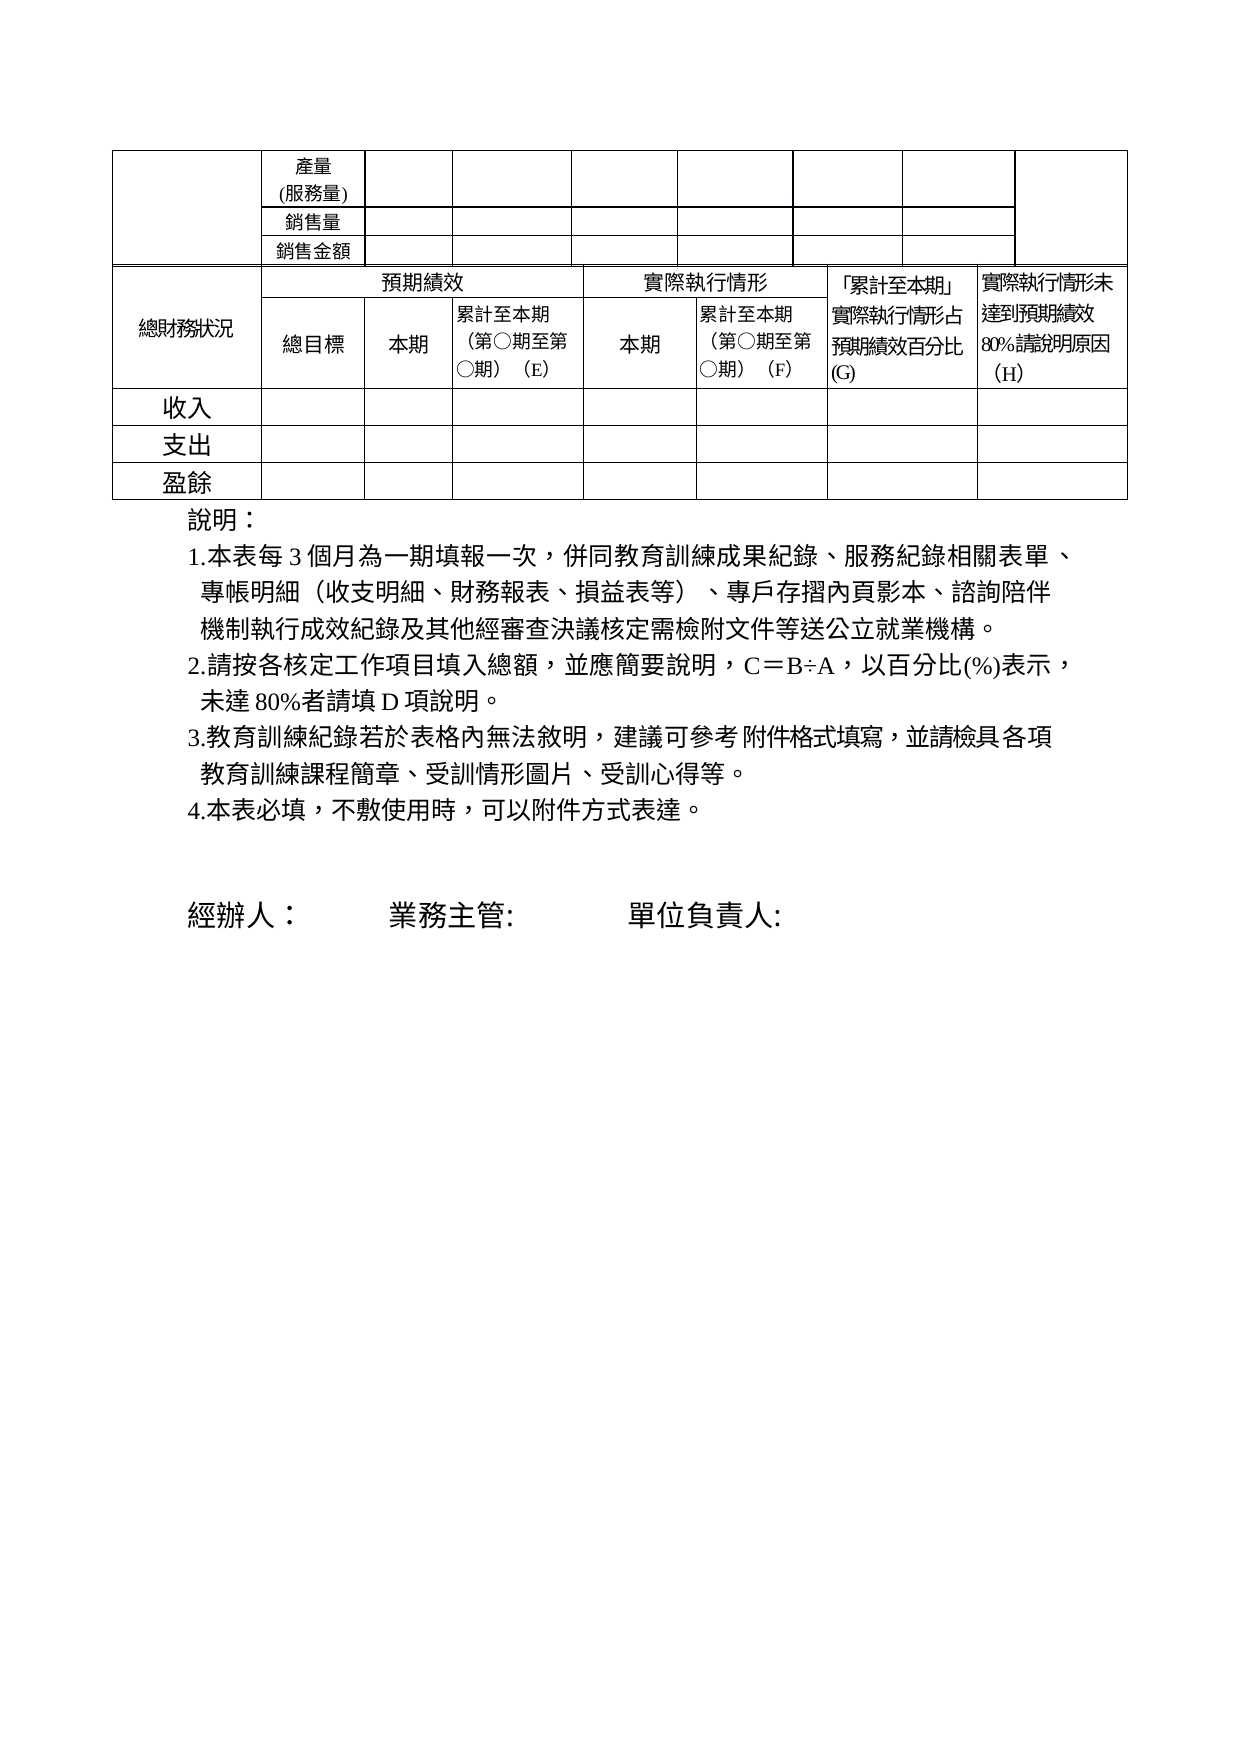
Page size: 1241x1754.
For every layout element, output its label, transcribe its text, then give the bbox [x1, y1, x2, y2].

table_cell [572, 236, 677, 263]
text 3.教育訓練紀錄若於表格內無法敘明，建議可參考附件格式填寫，並請檢具各項教育訓練課程簡章、受訓情形圖片、受訓心得等。 [187, 718, 1053, 790]
table_cell 總財務狀況 [113, 267, 261, 387]
table_cell [697, 463, 827, 499]
table_cell [366, 236, 452, 263]
table_cell 產量 (服務量) [262, 151, 364, 206]
table_cell [365, 389, 452, 425]
table_cell [453, 236, 571, 263]
table_cell [978, 389, 1127, 425]
table_cell [584, 426, 696, 462]
table_cell [262, 463, 364, 499]
table_cell 累計至本期（第○期至第○期）（F） [697, 298, 827, 387]
table_cell [366, 208, 452, 235]
table_cell [978, 463, 1127, 499]
table_cell 實際執行情形未達到預期績效80%請說明原因（H） [978, 267, 1127, 387]
table_cell 預期績效 [262, 267, 583, 297]
table_cell 本期 [365, 298, 452, 387]
table_cell [1016, 151, 1127, 263]
table_cell 銷售金額 [262, 236, 364, 263]
table_cell 實際執行情形 [584, 267, 827, 297]
table_cell [794, 208, 902, 235]
table_cell [678, 151, 792, 206]
table_cell [903, 236, 1014, 263]
text 經辦人： 業務主管: 單位負責人: [187, 897, 1053, 934]
table_cell [828, 463, 977, 499]
text 2.請按各核定工作項目填入總額，並應簡要說明，C＝B÷A，以百分比(%)表示，未達80%者請填D項說明。 [187, 645, 1053, 718]
table_cell 本期 [584, 298, 696, 387]
table_cell 「累計至本期」實際執行情形占預期績效百分比(G) [828, 267, 977, 387]
table_cell 支出 [113, 426, 261, 462]
table_cell [453, 151, 571, 206]
table_cell [903, 208, 1014, 235]
table_cell [828, 426, 977, 462]
table_cell [113, 151, 261, 263]
table_cell 收入 [113, 389, 261, 425]
table_cell [828, 389, 977, 425]
text 說明： [187, 500, 1053, 537]
table_cell [572, 151, 677, 206]
table_cell [365, 463, 452, 499]
table_cell 總目標 [262, 298, 364, 387]
table_cell [453, 389, 583, 425]
table_cell [697, 426, 827, 462]
table_cell [794, 236, 902, 263]
table_cell [794, 151, 902, 206]
table_cell [453, 463, 583, 499]
table_cell [697, 389, 827, 425]
table_cell [978, 426, 1127, 462]
table_cell [262, 426, 364, 462]
table_cell [678, 208, 792, 235]
table_cell [572, 208, 677, 235]
table_cell [365, 426, 452, 462]
table_cell [678, 236, 792, 263]
table_cell [903, 151, 1014, 206]
table_cell [584, 463, 696, 499]
table_cell [366, 151, 452, 206]
table_cell [262, 389, 364, 425]
text 1.本表每3個月為一期填報一次，併同教育訓練成果紀錄、服務紀錄相關表單、專帳明細（收支明細、財務報表、損益表等）、專戶存摺內頁影本、諮詢陪伴機制執行成效紀錄及其他經審查決議核定需檢附文件等送公立就業機構。 [187, 537, 1053, 645]
table_cell 盈餘 [113, 463, 261, 499]
table_cell [584, 389, 696, 425]
table_cell 累計至本期（第○期至第○期）（E） [453, 298, 583, 387]
table_cell [453, 426, 583, 462]
text 4.本表必填，不敷使用時，可以附件方式表達。 [187, 790, 1053, 827]
table_cell [453, 208, 571, 235]
table_cell 銷售量 [262, 208, 364, 235]
